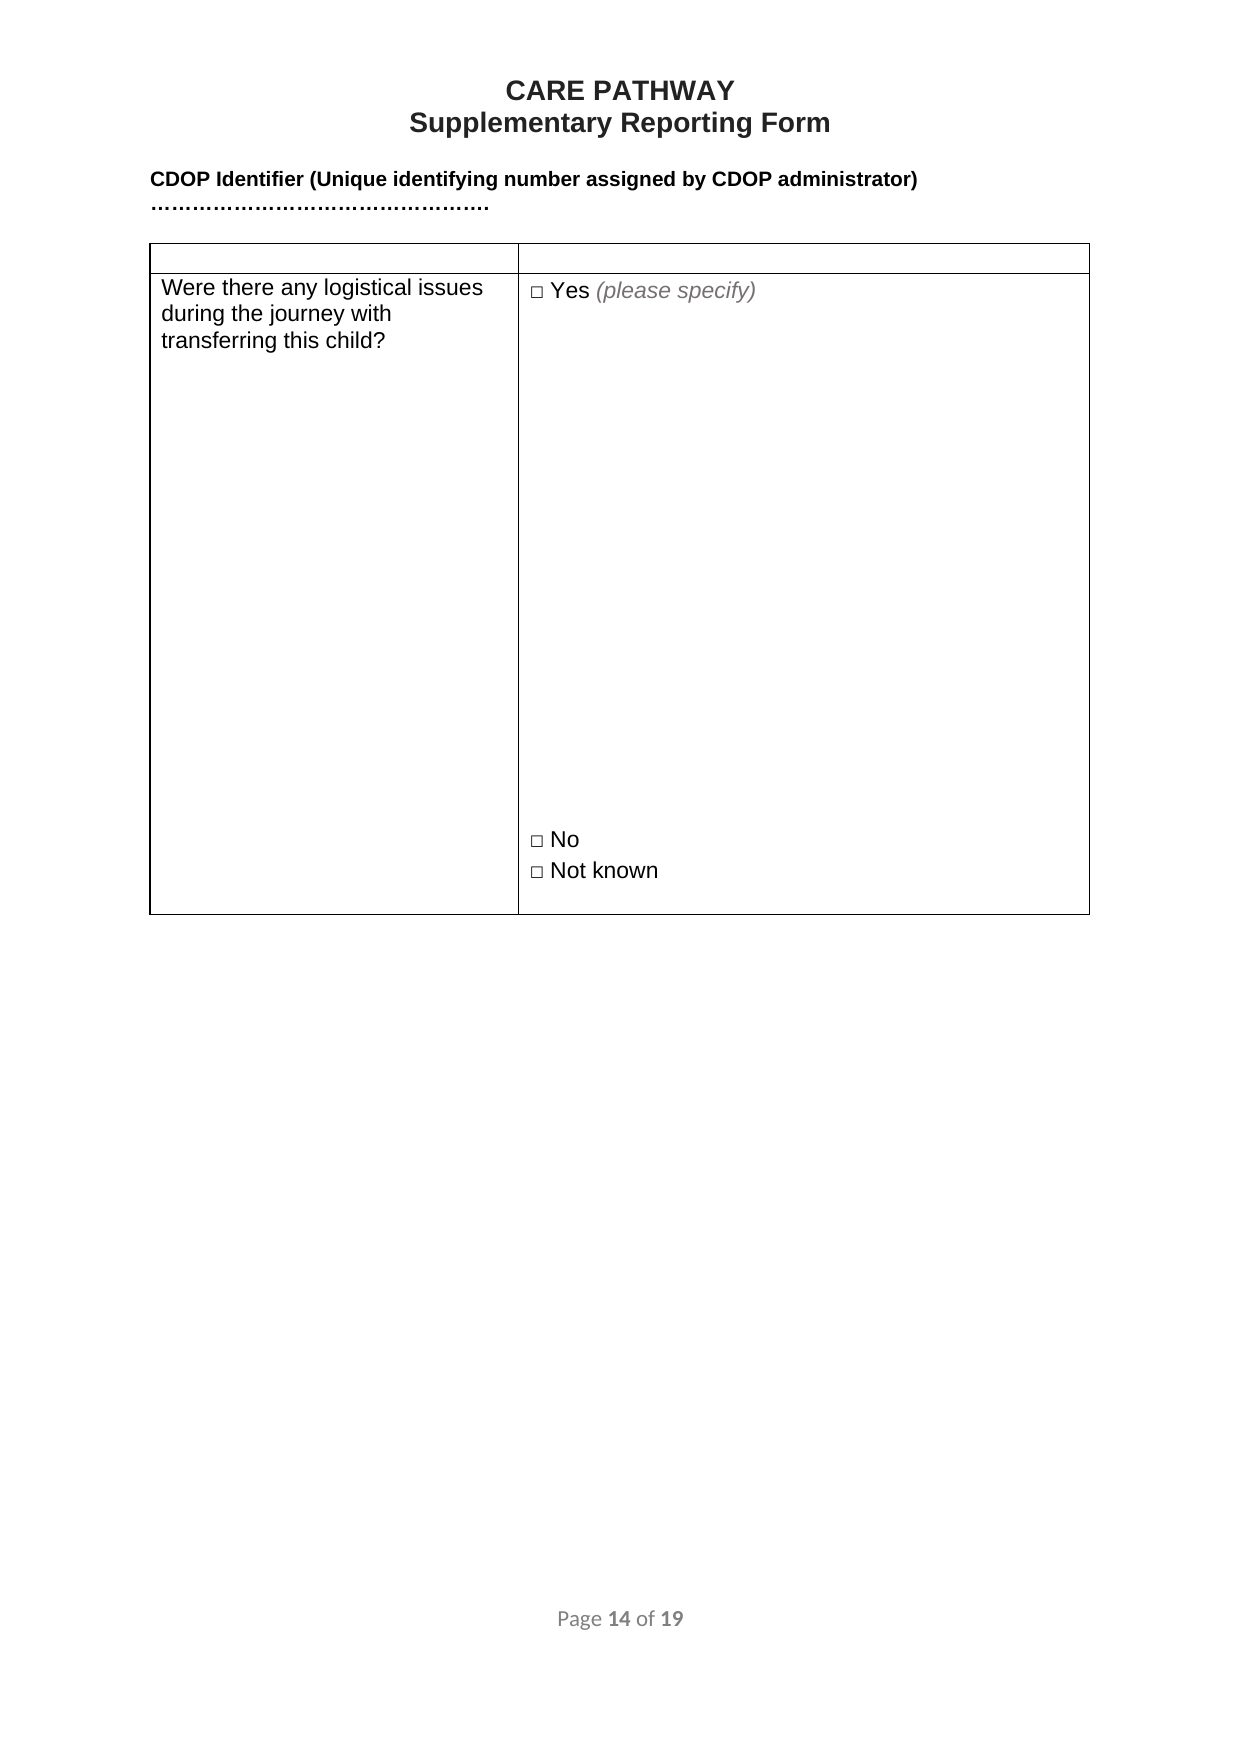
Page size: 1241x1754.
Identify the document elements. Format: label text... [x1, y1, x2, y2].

table_cell [519, 244, 1089, 273]
table_cell ☐ Yes (please specify) ☐ No ☐ Not known [519, 274, 1089, 914]
table_cell [151, 244, 518, 273]
table_cell Were there any logistical issues during the journey with transferring this child? [151, 274, 518, 914]
